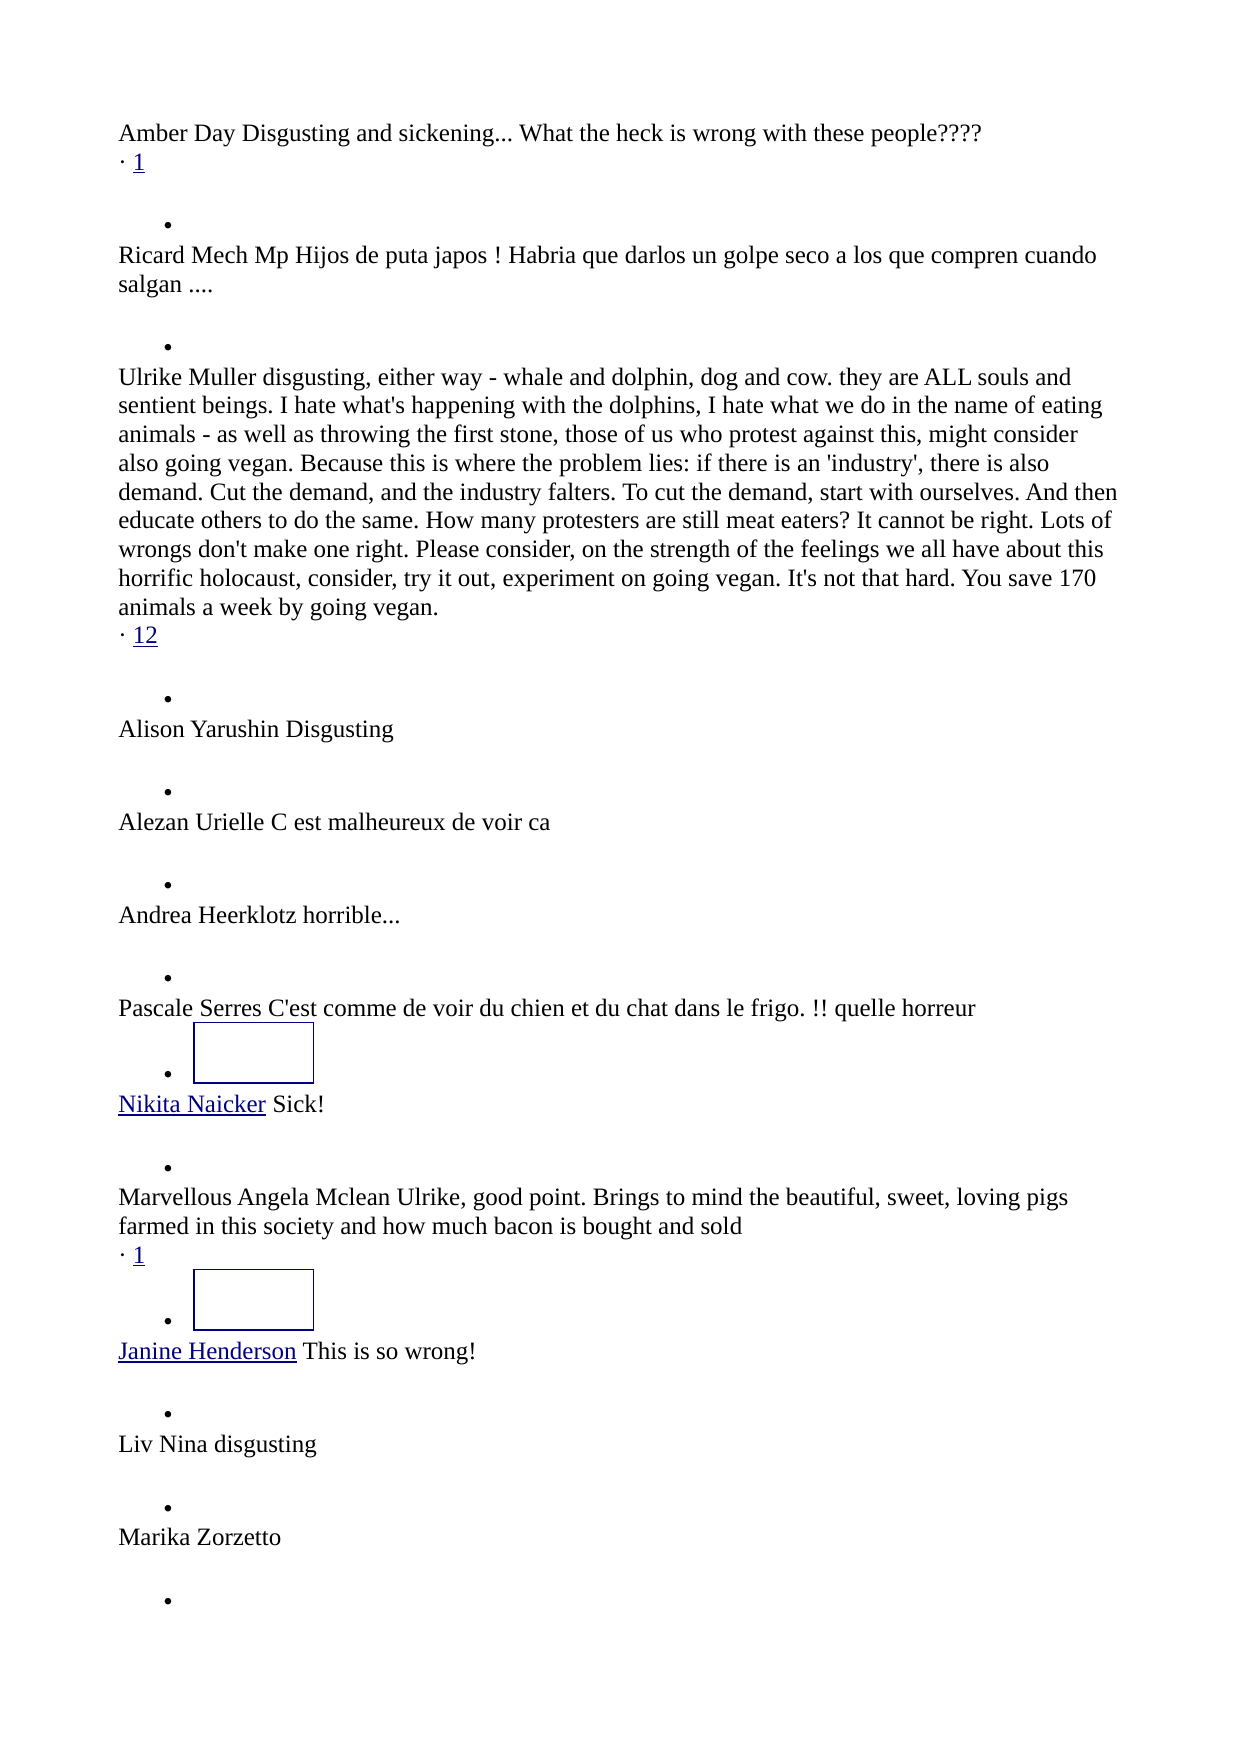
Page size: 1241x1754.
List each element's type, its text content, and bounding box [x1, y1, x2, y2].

text Ricard Mech Mp Hijos de puta japos ! Habria que darlos un golpe seco a los que compren cuando salgan .... [118, 240, 1122, 297]
text Janine Henderson This is so wrong! [118, 1336, 1122, 1365]
text Alison Yarushin Disgusting [118, 714, 1122, 742]
text Andrea Heerklotz horrible... [118, 900, 1122, 929]
text Marvellous Angela Mclean Ulrike, good point. Brings to mind the beautiful, sweet, loving pigs farmed in this society and how much bacon is bought and sold [118, 1182, 1122, 1240]
text · 1 [118, 1240, 1122, 1269]
text Pascale Serres C'est comme de voir du chien et du chat dans le frigo. !! quelle horreur [118, 993, 1122, 1022]
text Liv Nina disgusting [118, 1429, 1122, 1458]
text Nikita Naicker Sick! [118, 1089, 1122, 1118]
text Ulrike Muller disgusting, either way - whale and dolphin, dog and cow. they are ALL souls and sentient beings. I hate what's happening with the dolphins, I hate what we do in the name of eating animals - as well as throwing the first stone, those of us who protest against this, might consider also going vegan. Because this is where the problem lies: if there is an 'industry', there is also demand. Cut the demand, and the industry falters. To cut the demand, start with ourselves. And then educate others to do the same. How many protesters are still meat eaters? It cannot be right. Lots of wrongs don't make one right. Please consider, on the strength of the feelings we all have about this horrific holocaust, consider, try it out, experiment on going vegan. It's not that hard. You save 170 animals a week by going vegan. [118, 362, 1122, 621]
text · 12 [118, 621, 1122, 649]
text Amber Day Disgusting and sickening... What the heck is wrong with these people???? [118, 118, 1122, 147]
text · 1 [118, 147, 1122, 176]
text Marika Zorzetto [118, 1522, 1122, 1551]
text Alezan Urielle C est malheureux de voir ca [118, 807, 1122, 836]
